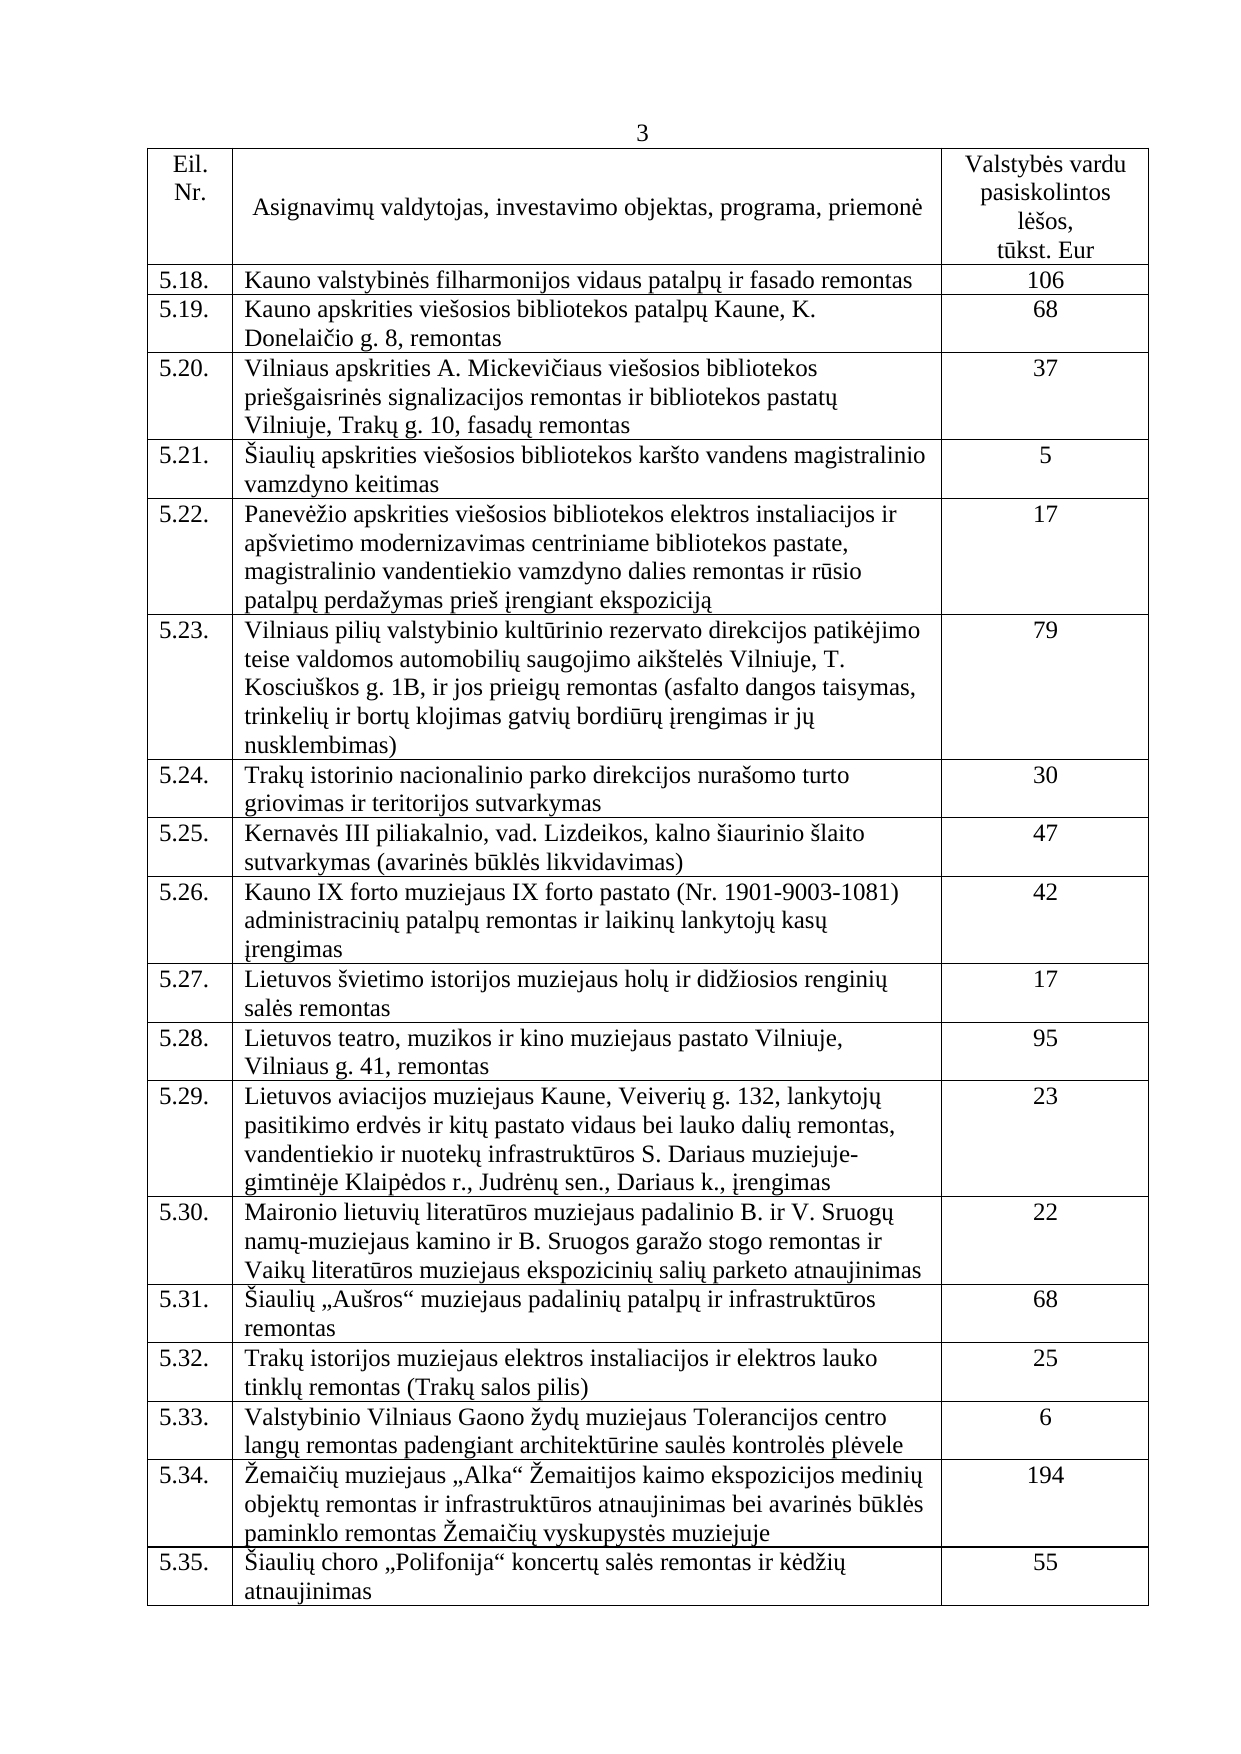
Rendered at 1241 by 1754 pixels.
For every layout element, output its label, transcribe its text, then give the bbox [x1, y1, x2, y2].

table_cell Vilniaus pilių valstybinio kultūrinio rezervato direkcijos patikėjimo teise valdomos automobilių saugojimo aikštelės Vilniuje, T. Kosciuškos g. 1B, ir jos prieigų remontas (asfalto dangos taisymas, trinkelių ir bortų klojimas gatvių bordiūrų įrengimas ir jų nusklembimas) [233, 615, 941, 759]
table_cell 5.27. [148, 964, 232, 1022]
table_cell 5.26. [148, 877, 232, 963]
table_cell Kauno valstybinės filharmonijos vidaus patalpų ir fasado remontas [233, 265, 941, 293]
table_cell 5.29. [148, 1081, 232, 1196]
table_cell 37 [942, 353, 1148, 439]
table_cell 79 [942, 615, 1148, 759]
table_cell 5.31. [148, 1285, 232, 1342]
table_cell Lietuvos švietimo istorijos muziejaus holų ir didžiosios renginių salės remontas [233, 964, 941, 1022]
table_cell 5.21. [148, 440, 232, 498]
table_cell 5.25. [148, 818, 232, 876]
table_cell 47 [942, 818, 1148, 876]
table_cell 194 [942, 1460, 1148, 1546]
table_cell Šiaulių choro „Polifonija“ koncertų salės remontas ir kėdžių atnaujinimas [233, 1548, 941, 1605]
table_cell Šiaulių apskrities viešosios bibliotekos karšto vandens magistralinio vamzdyno keitimas [233, 440, 941, 498]
table_cell Maironio lietuvių literatūros muziejaus padalinio B. ir V. Sruogų namų-muziejaus kamino ir B. Sruogos garažo stogo remontas ir Vaikų literatūros muziejaus ekspozicinių salių parketo atnaujinimas [233, 1197, 941, 1283]
table_cell 5 [942, 440, 1148, 498]
table_cell Žemaičių muziejaus „Alka“ Žemaitijos kaimo ekspozicijos medinių objektų remontas ir infrastruktūros atnaujinimas bei avarinės būklės paminklo remontas Žemaičių vyskupystės muziejuje [233, 1460, 941, 1546]
table_cell 5.24. [148, 760, 232, 817]
table_header Eil. Nr. [148, 149, 232, 264]
table_cell Vilniaus apskrities A. Mickevičiaus viešosios bibliotekos priešgaisrinės signalizacijos remontas ir bibliotekos pastatų Vilniuje, Trakų g. 10, fasadų remontas [233, 353, 941, 439]
table_cell 5.33. [148, 1402, 232, 1459]
table_cell 68 [942, 295, 1148, 352]
table_cell 6 [942, 1402, 1148, 1459]
table_cell Lietuvos teatro, muzikos ir kino muziejaus pastato Vilniuje, Vilniaus g. 41, remontas [233, 1023, 941, 1080]
table_header Valstybės vardu pasiskolintos lėšos, tūkst. Eur [942, 149, 1148, 264]
table_cell 25 [942, 1343, 1148, 1401]
table_cell 5.18. [148, 265, 232, 293]
table_header Asignavimų valdytojas, investavimo objektas, programa, priemonė [233, 149, 941, 264]
table_cell 17 [942, 499, 1148, 614]
table_cell Kernavės III piliakalnio, vad. Lizdeikos, kalno šiaurinio šlaito sutvarkymas (avarinės būklės likvidavimas) [233, 818, 941, 876]
table_cell 5.20. [148, 353, 232, 439]
table_cell 55 [942, 1548, 1148, 1605]
table_cell Šiaulių „Aušros“ muziejaus padalinių patalpų ir infrastruktūros remontas [233, 1285, 941, 1342]
table_cell 5.35. [148, 1548, 232, 1605]
table_cell Panevėžio apskrities viešosios bibliotekos elektros instaliacijos ir apšvietimo modernizavimas centriniame bibliotekos pastate, magistralinio vandentiekio vamzdyno dalies remontas ir rūsio patalpų perdažymas prieš įrengiant ekspoziciją [233, 499, 941, 614]
table_cell 5.28. [148, 1023, 232, 1080]
table_cell 5.23. [148, 615, 232, 759]
table_cell 5.34. [148, 1460, 232, 1546]
table_cell 106 [942, 265, 1148, 293]
table_cell Kauno IX forto muziejaus IX forto pastato (Nr. 1901-9003-1081) administracinių patalpų remontas ir laikinų lankytojų kasų įrengimas [233, 877, 941, 963]
table_cell 95 [942, 1023, 1148, 1080]
table_cell 5.19. [148, 295, 232, 352]
table_cell Trakų istorijos muziejaus elektros instaliacijos ir elektros lauko tinklų remontas (Trakų salos pilis) [233, 1343, 941, 1401]
table_cell 5.22. [148, 499, 232, 614]
table_cell 23 [942, 1081, 1148, 1196]
table_cell Lietuvos aviacijos muziejaus Kaune, Veiverių g. 132, lankytojų pasitikimo erdvės ir kitų pastato vidaus bei lauko dalių remontas, vandentiekio ir nuotekų infrastruktūros S. Dariaus muziejuje-gimtinėje Klaipėdos r., Judrėnų sen., Dariaus k., įrengimas [233, 1081, 941, 1196]
table_cell 30 [942, 760, 1148, 817]
table_cell 22 [942, 1197, 1148, 1283]
table_cell 68 [942, 1285, 1148, 1342]
table_cell 5.32. [148, 1343, 232, 1401]
table_cell 5.30. [148, 1197, 232, 1283]
table_cell Kauno apskrities viešosios bibliotekos patalpų Kaune, K. Donelaičio g. 8, remontas [233, 295, 941, 352]
table_cell Trakų istorinio nacionalinio parko direkcijos nurašomo turto griovimas ir teritorijos sutvarkymas [233, 760, 941, 817]
table_cell 42 [942, 877, 1148, 963]
table_cell Valstybinio Vilniaus Gaono žydų muziejaus Tolerancijos centro langų remontas padengiant architektūrine saulės kontrolės plėvele [233, 1402, 941, 1459]
table_cell 17 [942, 964, 1148, 1022]
